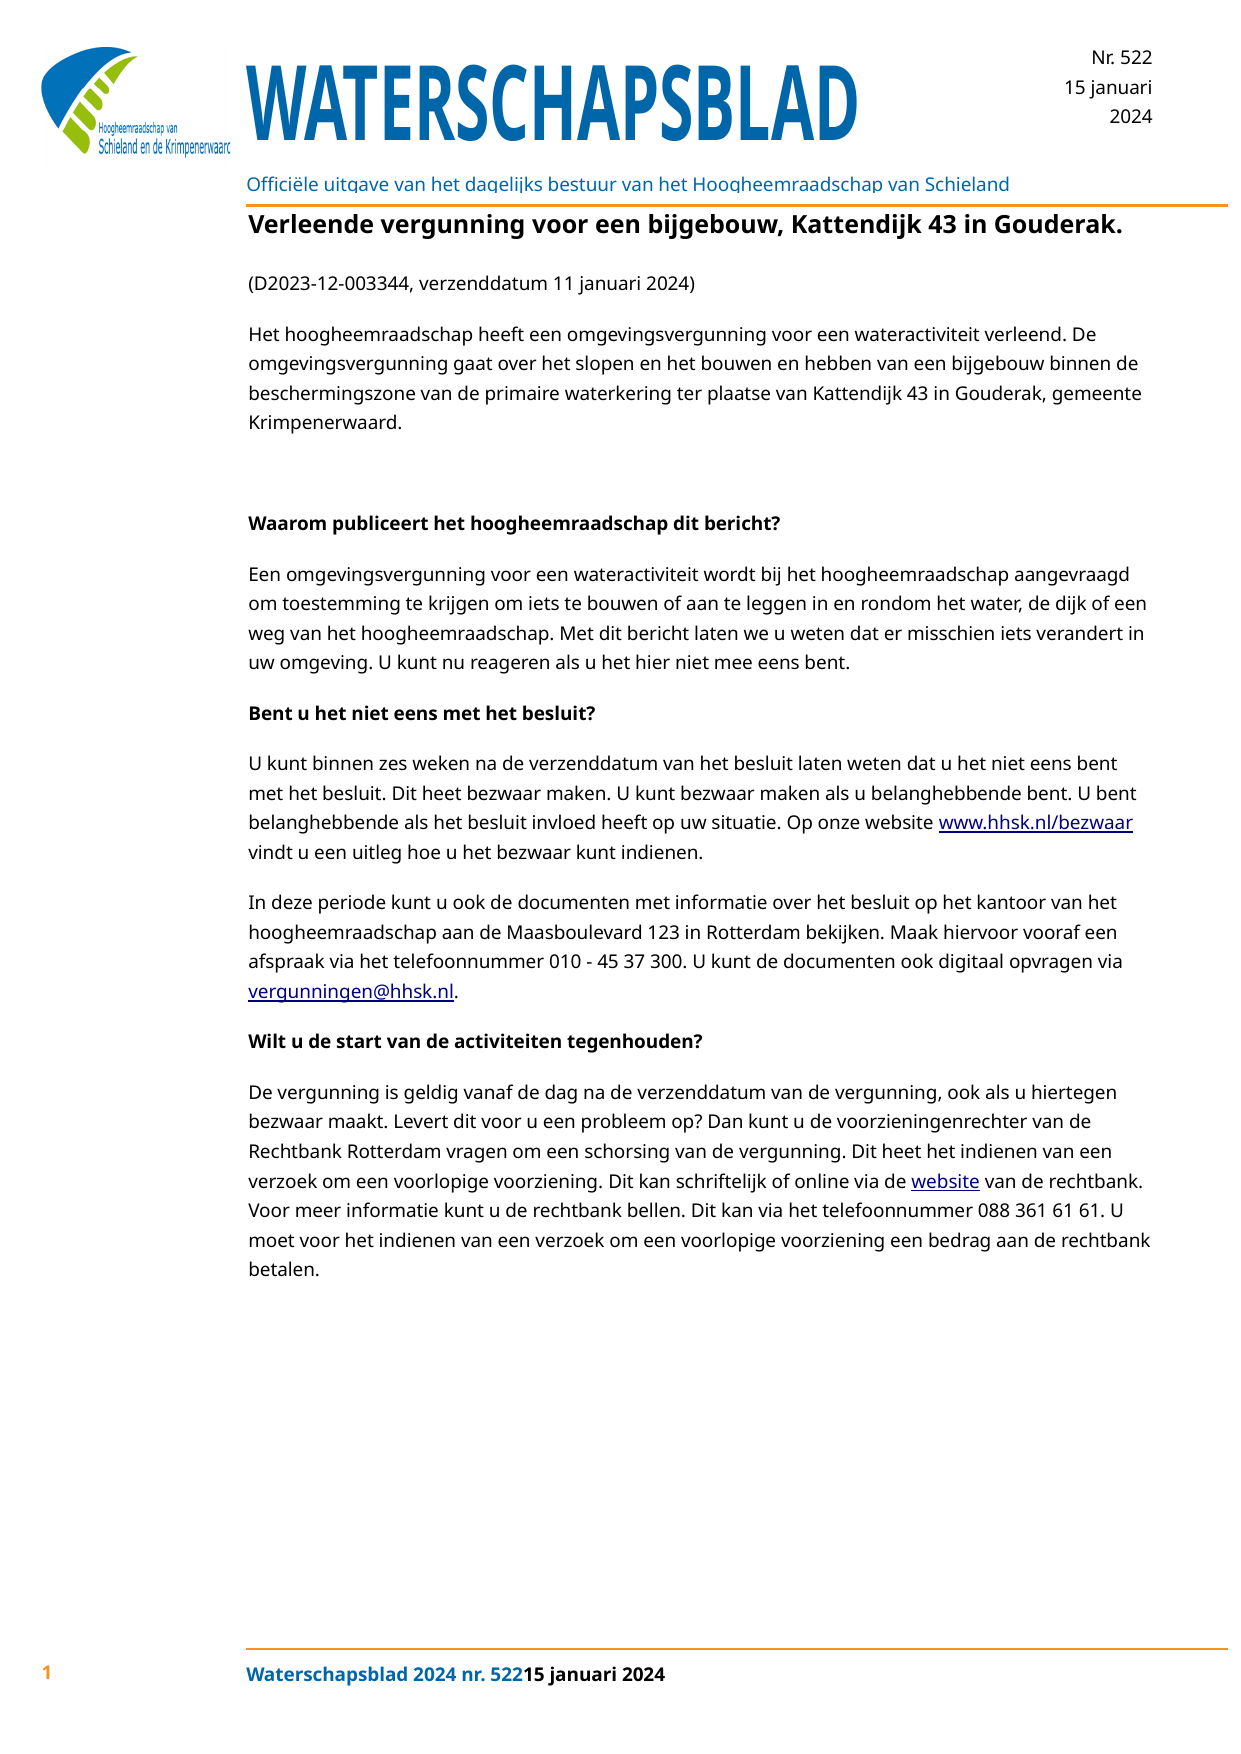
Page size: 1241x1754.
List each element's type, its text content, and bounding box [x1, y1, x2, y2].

text (D2023-12-003344, verzenddatum 11 januari 2024) [248, 270, 1152, 296]
text Verleende vergunning voor een bijgebouw, Kattendijk 43 in Gouderak. [248, 207, 1152, 241]
text U kunt binnen zes weken na de verzenddatum van het besluit laten weten dat u het niet eens bent met het besluit. Dit heet bezwaar maken. U kunt bezwaar maken als u belanghebbende bent. U bent belanghebbende als het besluit invloed heeft op uw situatie. Op onze website www.hhsk.nl/bezwaar vindt u een uitleg hoe u het bezwaar kunt indienen. [248, 750, 1152, 865]
text De vergunning is geldig vanaf de dag na de verzenddatum van de vergunning, ook als u hiertegen bezwaar maakt. Levert dit voor u een probleem op? Dan kunt u de voorzieningenrechter van de Rechtbank Rotterdam vragen om een schorsing van de vergunning. Dit heet het indienen van een verzoek om een voorlopige voorziening. Dit kan schriftelijk of online via de website van de rechtbank. Voor meer informatie kunt u de rechtbank bellen. Dit kan via het telefoonnummer 088 361 61 61. U moet voor het indienen van een verzoek om een voorlopige voorziening een bedrag aan de rechtbank betalen. [248, 1079, 1152, 1282]
text Waarom publiceert het hoogheemraadschap dit bericht? [248, 510, 1152, 536]
text Een omgevingsvergunning voor een wateractiviteit wordt bij het hoogheemraadschap aangevraagd om toestemming te krijgen om iets te bouwen of aan te leggen in en rondom het water, de dijk of een weg van het hoogheemraadschap. Met dit bericht laten we u weten dat er misschien iets verandert in uw omgeving. U kunt nu reageren als u het hier niet mee eens bent. [248, 561, 1152, 675]
text Bent u het niet eens met het besluit? [248, 700, 1152, 726]
picture [41, 47, 231, 172]
text Het hoogheemraadschap heeft een omgevingsvergunning voor een wateractiviteit verleend. De omgevingsvergunning gaat over het slopen en het bouwen en hebben van een bijgebouw binnen de beschermingszone van de primaire waterkering ter plaatse van Kattendijk 43 in Gouderak, gemeente Krimpenerwaard. [248, 321, 1152, 435]
text In deze periode kunt u ook de documenten met informatie over het besluit op het kantoor van het hoogheemraadschap aan de Maasboulevard 123 in Rotterdam bekijken. Maak hiervoor vooraf een afspraak via het telefoonnummer 010 - 45 37 300. U kunt de documenten ook digitaal opvragen via vergunningen@hhsk.nl. [248, 889, 1152, 1004]
text Wilt u de start van de activiteiten tegenhouden? [248, 1029, 1152, 1054]
